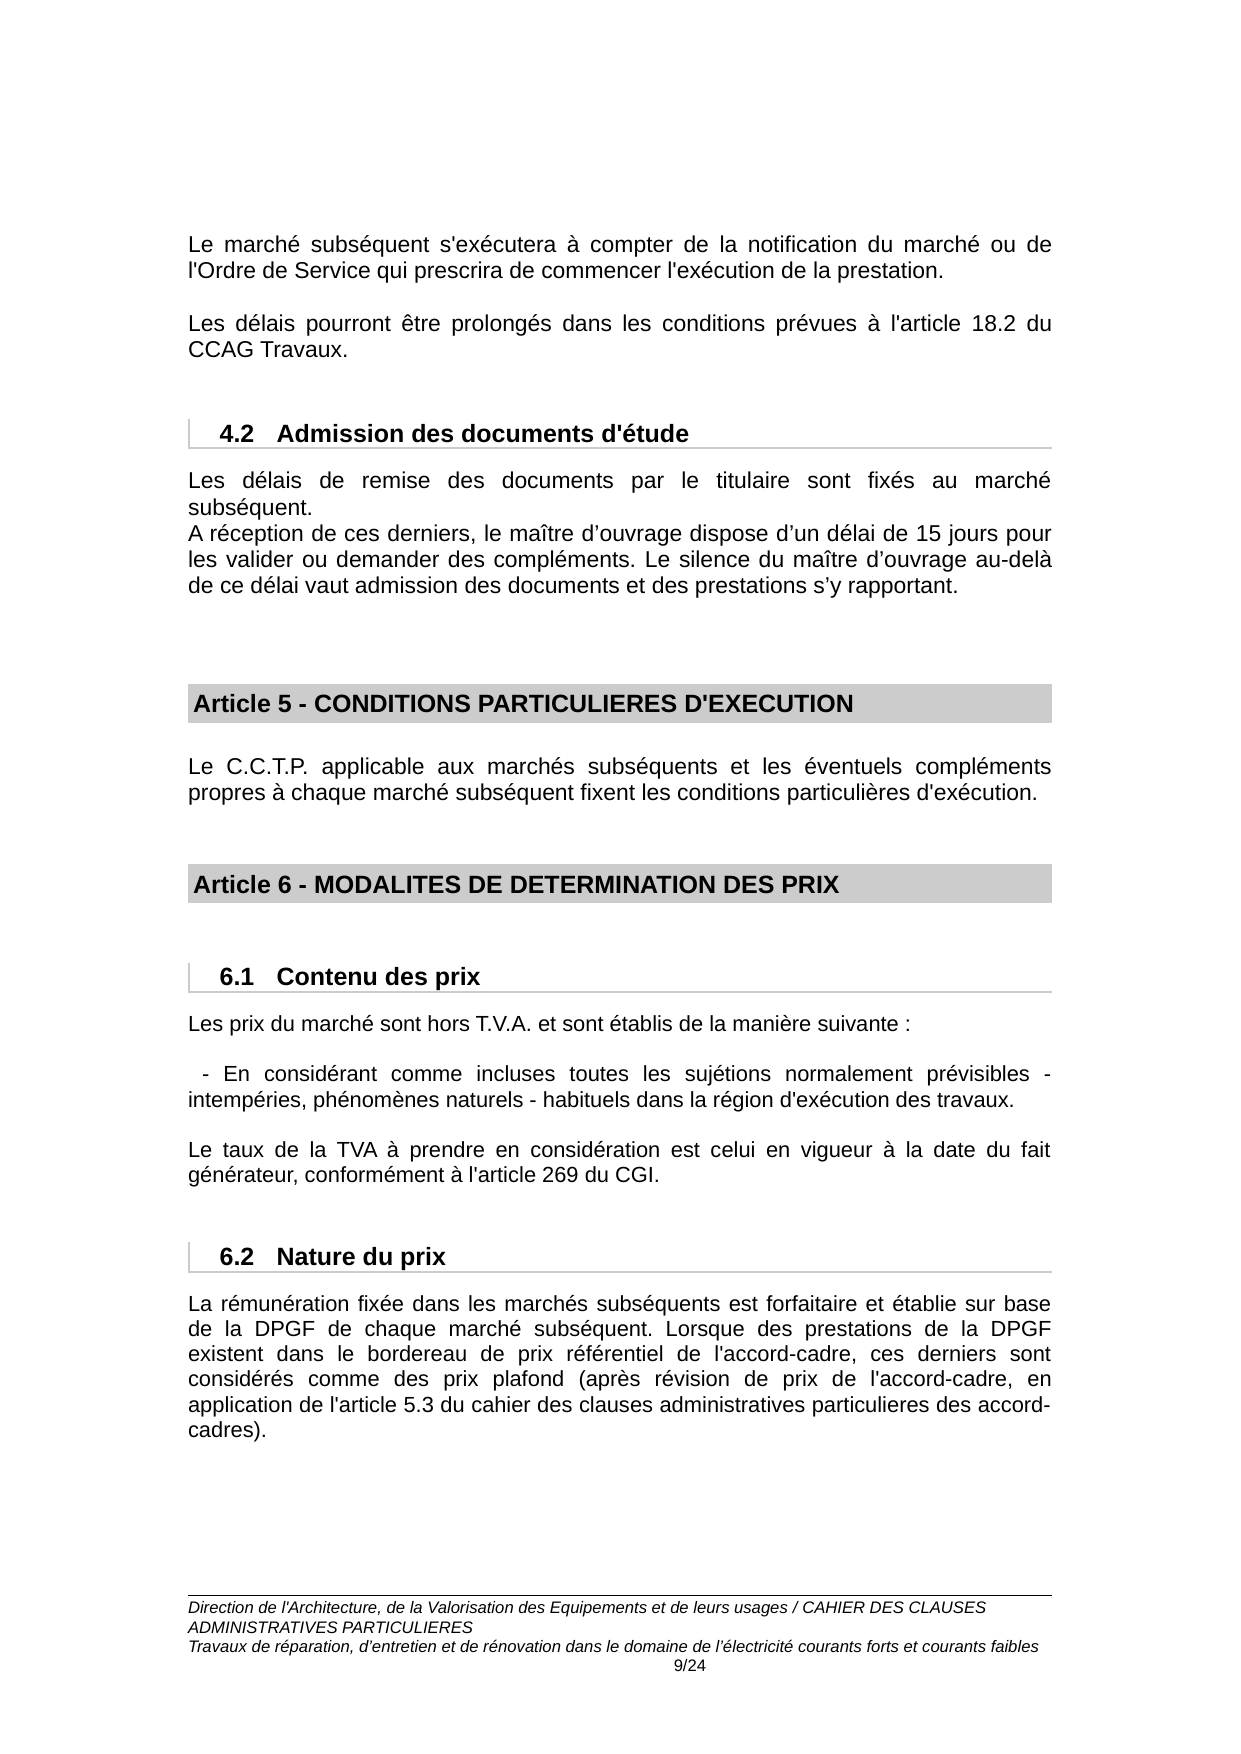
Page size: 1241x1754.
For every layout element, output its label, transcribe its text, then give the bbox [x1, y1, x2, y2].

subtitle MODALITES DE DETERMINATION DES PRIX [190, 867, 1050, 901]
text - En considérant comme incluses toutes les sujétions normalement prévisibles - intempéries, phénomènes naturels - habituels dans la région d'exécution des travaux. [188, 1061, 1052, 1112]
text Les prix du marché sont hors T.V.A. et sont établis de la manière suivante : [188, 1011, 1052, 1036]
text Le taux de la TVA à prendre en considération est celui en vigueur à la date du fait générateur, conformément à l'article 269 du CGI. [188, 1137, 1052, 1187]
text La rémunération fixée dans les marchés subséquents est forfaitaire et établie sur base de la DPGF de chaque marché subséquent. Lorsque des prestations de la DPGF existent dans le bordereau de prix référentiel de l'accord-cadre, ces derniers sont considérés comme des prix plafond (après révision de prix de l'accord-cadre, en application de l'article 5.3 du cahier des clauses administratives particulieres des accord-cadres). [188, 1291, 1052, 1442]
text Les délais de remise des documents par le titulaire sont fixés au marché subséquent. [188, 467, 1052, 520]
subtitle CONDITIONS PARTICULIERES D'EXECUTION [190, 687, 1050, 721]
subtitle Nature du prix [190, 1242, 1052, 1271]
list Le C.C.T.P. applicable aux marchés subséquents et les éventuels compléments propres à chaque marché subséquent fixent les conditions particulières d'exécution. [188, 753, 1052, 805]
subtitle Contenu des prix [188, 962, 1052, 991]
text Le marché subséquent s'exécutera à compter de la notification du marché ou de l'Ordre de Service qui prescrira de commencer l'exécution de la prestation. [188, 231, 1052, 284]
subtitle Admission des documents d'étude [188, 418, 1052, 447]
text A réception de ces derniers, le maître d’ouvrage dispose d’un délai de 15 jours pour les valider ou demander des compléments. Le silence du maître d’ouvrage au-delà de ce délai vaut admission des documents et des prestations s’y rapportant. [188, 520, 1052, 599]
text Les délais pourront être prolongés dans les conditions prévues à l'article 18.2 du CCAG Travaux. [188, 310, 1052, 363]
